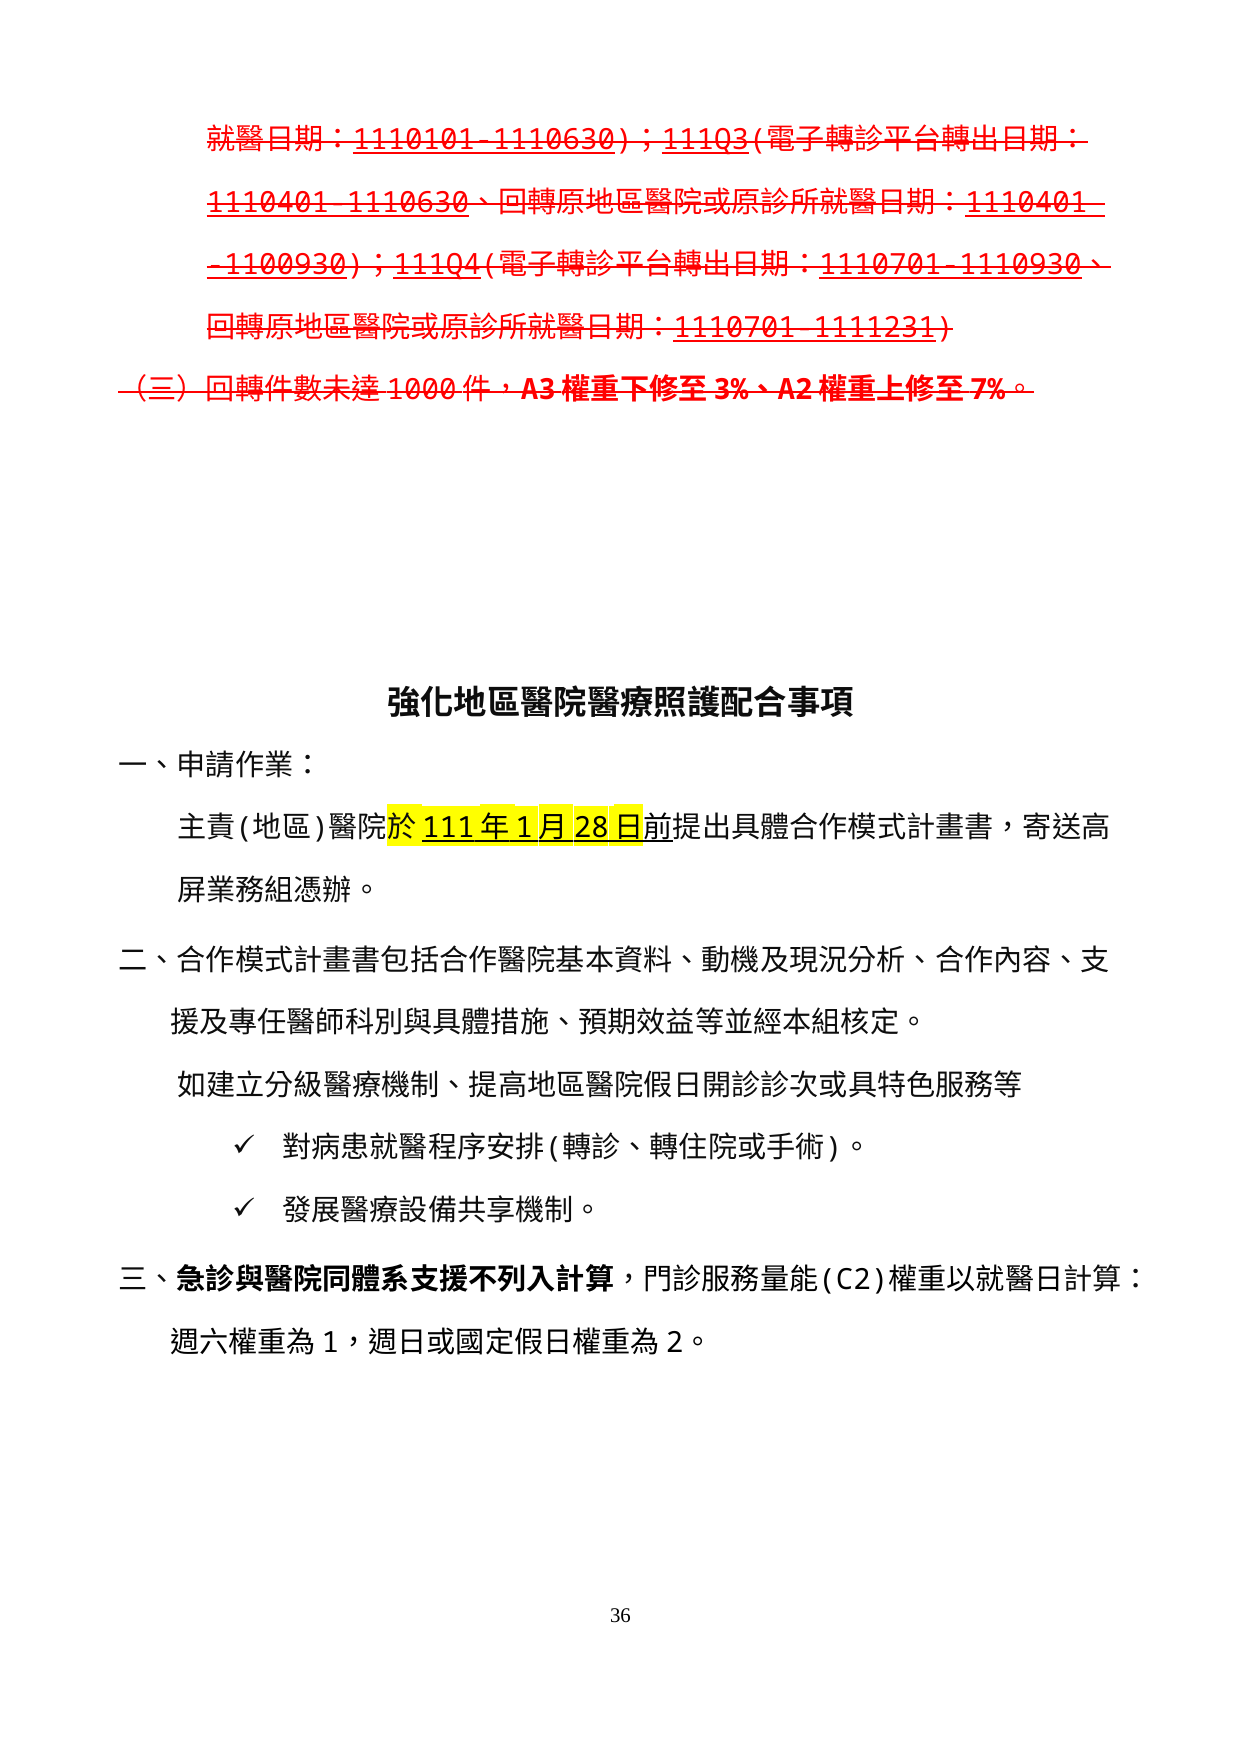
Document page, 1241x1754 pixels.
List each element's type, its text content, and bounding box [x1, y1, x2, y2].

text 就醫日期：1110101-1110630)；111Q3(電子轉診平台轉出日期：1110401-1110630、回轉原地區醫院或原診所就醫日期：1110401 -1100930)；111Q4(電子轉診平台轉出日期：1110701-1110930、回轉原地區醫院或原診所就醫日期：1110701-1111231) [118, 96, 1122, 346]
text 強化地區醫院醫療照護配合事項 [118, 658, 1122, 721]
text 一、申請作業： [118, 721, 1122, 783]
list 對病患就醫程序安排(轉診、轉住院或手術)。 [232, 1103, 1122, 1166]
text 主責(地區)醫院於111年1月28日前提出具體合作模式計畫書，寄送高屏業務組憑辦。 [177, 783, 1122, 908]
text 三、急診與醫院同體系支援不列入計算，門診服務量能(C2)權重以就醫日計算：週六權重為1，週日或國定假日權重為2。 [118, 1236, 1122, 1361]
list 發展醫療設備共享機制。 [232, 1166, 1122, 1228]
text 如建立分級醫療機制、提高地區醫院假日開診診次或具特色服務等 [177, 1041, 1122, 1103]
text （三）回轉件數未達1000件，A3權重下修至3%、A2權重上修至7%。 [118, 346, 1122, 408]
text 二、合作模式計畫書包括合作醫院基本資料、動機及現況分析、合作內容、支援及專任醫師科別與具體措施、預期效益等並經本組核定。 [118, 916, 1122, 1041]
